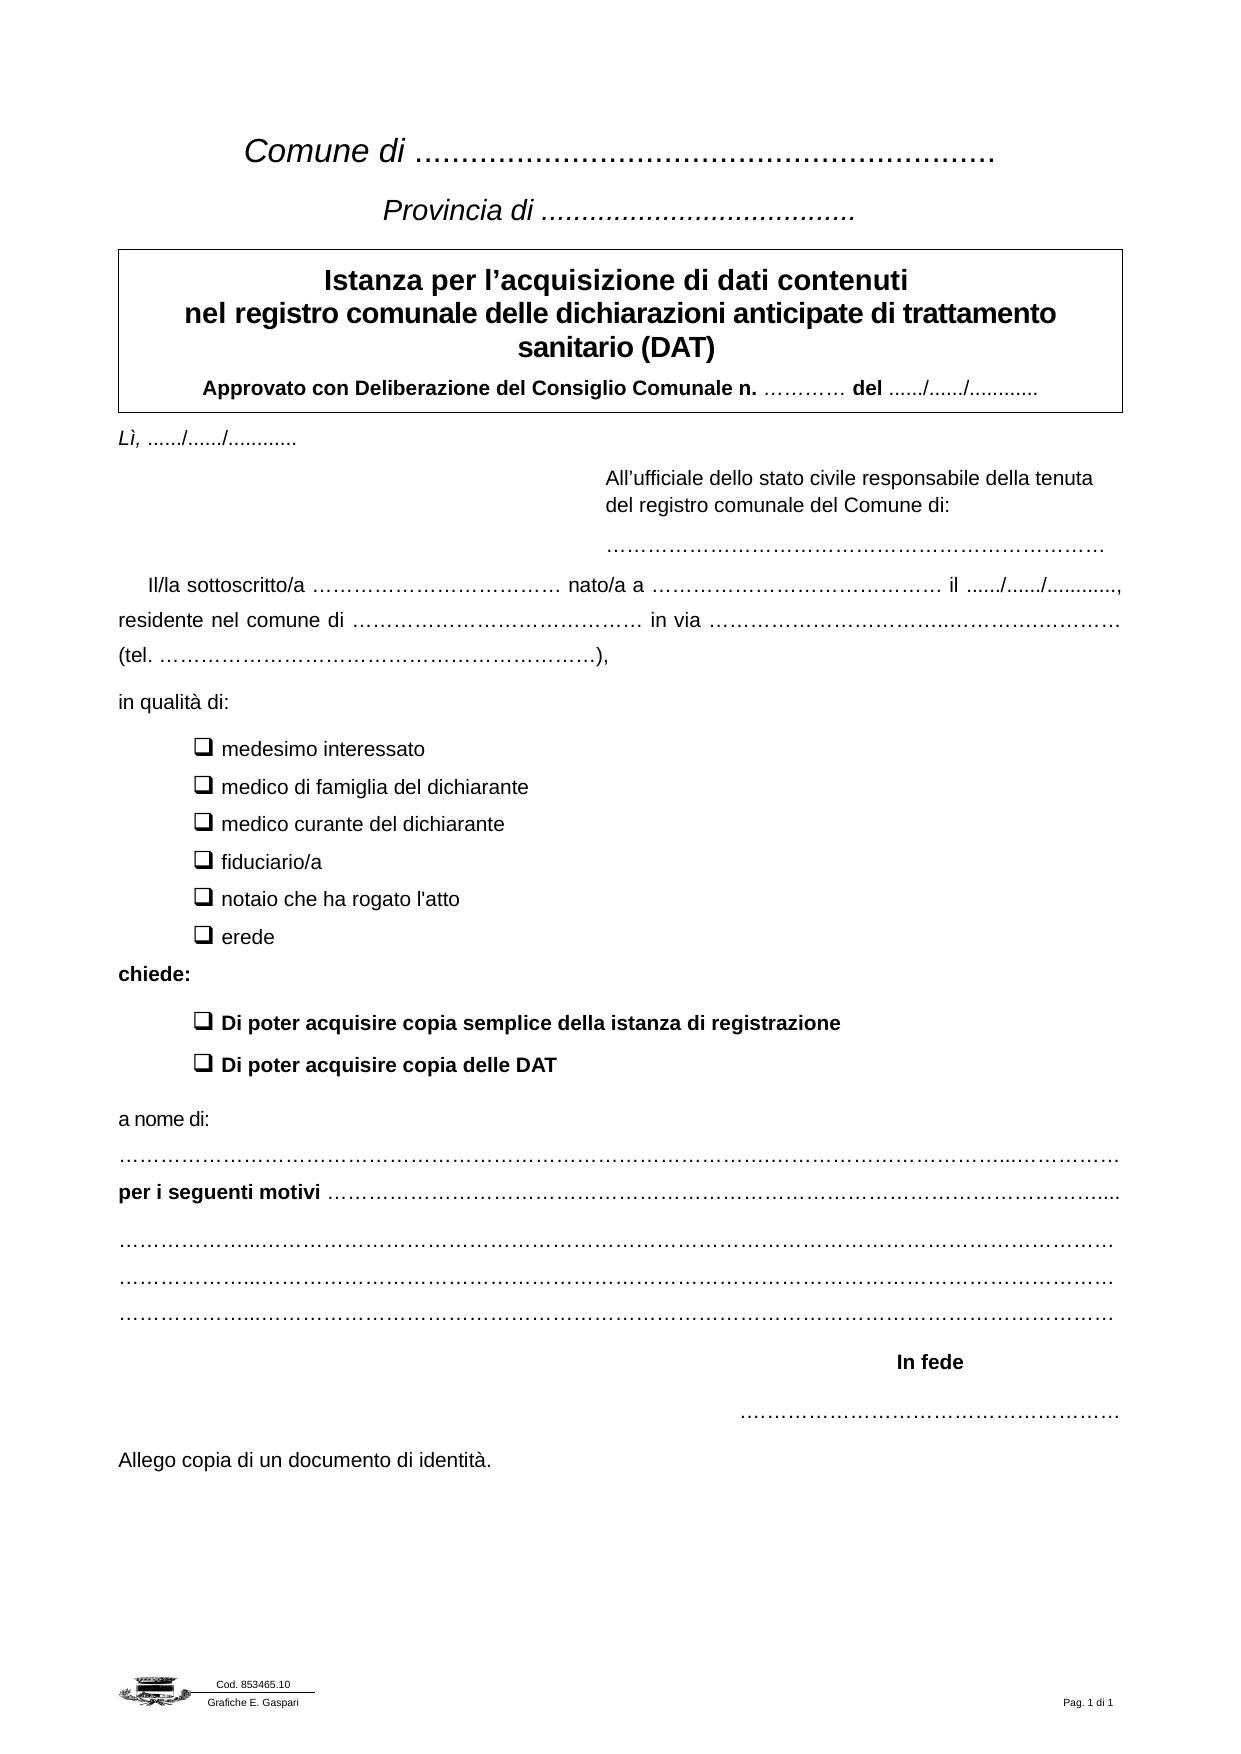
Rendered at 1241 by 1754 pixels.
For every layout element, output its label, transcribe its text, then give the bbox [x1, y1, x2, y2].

text All’ufficiale dello stato civile responsabile della tenuta del registro comunale del Comune di: [605, 466, 1122, 517]
text in qualità di: [118, 690, 1122, 714]
text  medico di famiglia del dichiarante [192, 774, 1122, 799]
text  notaio che ha rogato l'atto [192, 887, 1122, 912]
text a nome di: [118, 1107, 1122, 1131]
text Lì, ....../....../............ [118, 426, 1122, 450]
text Il/la sottoscritto/a ……………………………… nato/a a …………………………………… il ....../....../............, residente nel comune di …………………………………… in via ……………………………..………….………… (tel. ………………………………………………………), [118, 573, 1122, 667]
text  fiduciario/a [192, 849, 1122, 874]
text ……………………………………………………………… [605, 533, 1122, 557]
text In fede [738, 1350, 1122, 1374]
list  medesimo interessato [192, 737, 1122, 762]
table_header Istanza per l’acquisizione di dati contenuti nel registro comunale delle dichiarazioni anticipate di trattamento sanitario (DAT) Approvato con Deliberazione del Consiglio Comunale n. ………… del ....../....../............ [119, 250, 1122, 412]
text ………………...…………………………………………………………………………………………………………… [118, 1228, 1122, 1252]
text Allego copia di un documento di identità. [118, 1448, 1122, 1472]
text Provincia di ....................................... [118, 193, 1122, 227]
text .……………………………………………… [738, 1399, 1122, 1423]
list  Di poter acquisire copia semplice della istanza di registrazione [192, 1010, 1122, 1035]
list  Di poter acquisire copia delle DAT [192, 1052, 1122, 1077]
text ………………...…………………………………………………………………………………………………………… [118, 1301, 1122, 1325]
text ………………………………………………………………………………….……………………………...…………… [118, 1143, 1122, 1167]
text ………………...…………………………………………………………………………………………………………… [118, 1265, 1122, 1289]
text per i seguenti motivi ………………………………………………………………………………………………….... [118, 1180, 1122, 1204]
list  erede [192, 924, 1122, 949]
text  medico curante del dichiarante [192, 812, 1122, 837]
text chiede: [118, 962, 1122, 986]
text Comune di ............................................................... [118, 131, 1122, 169]
